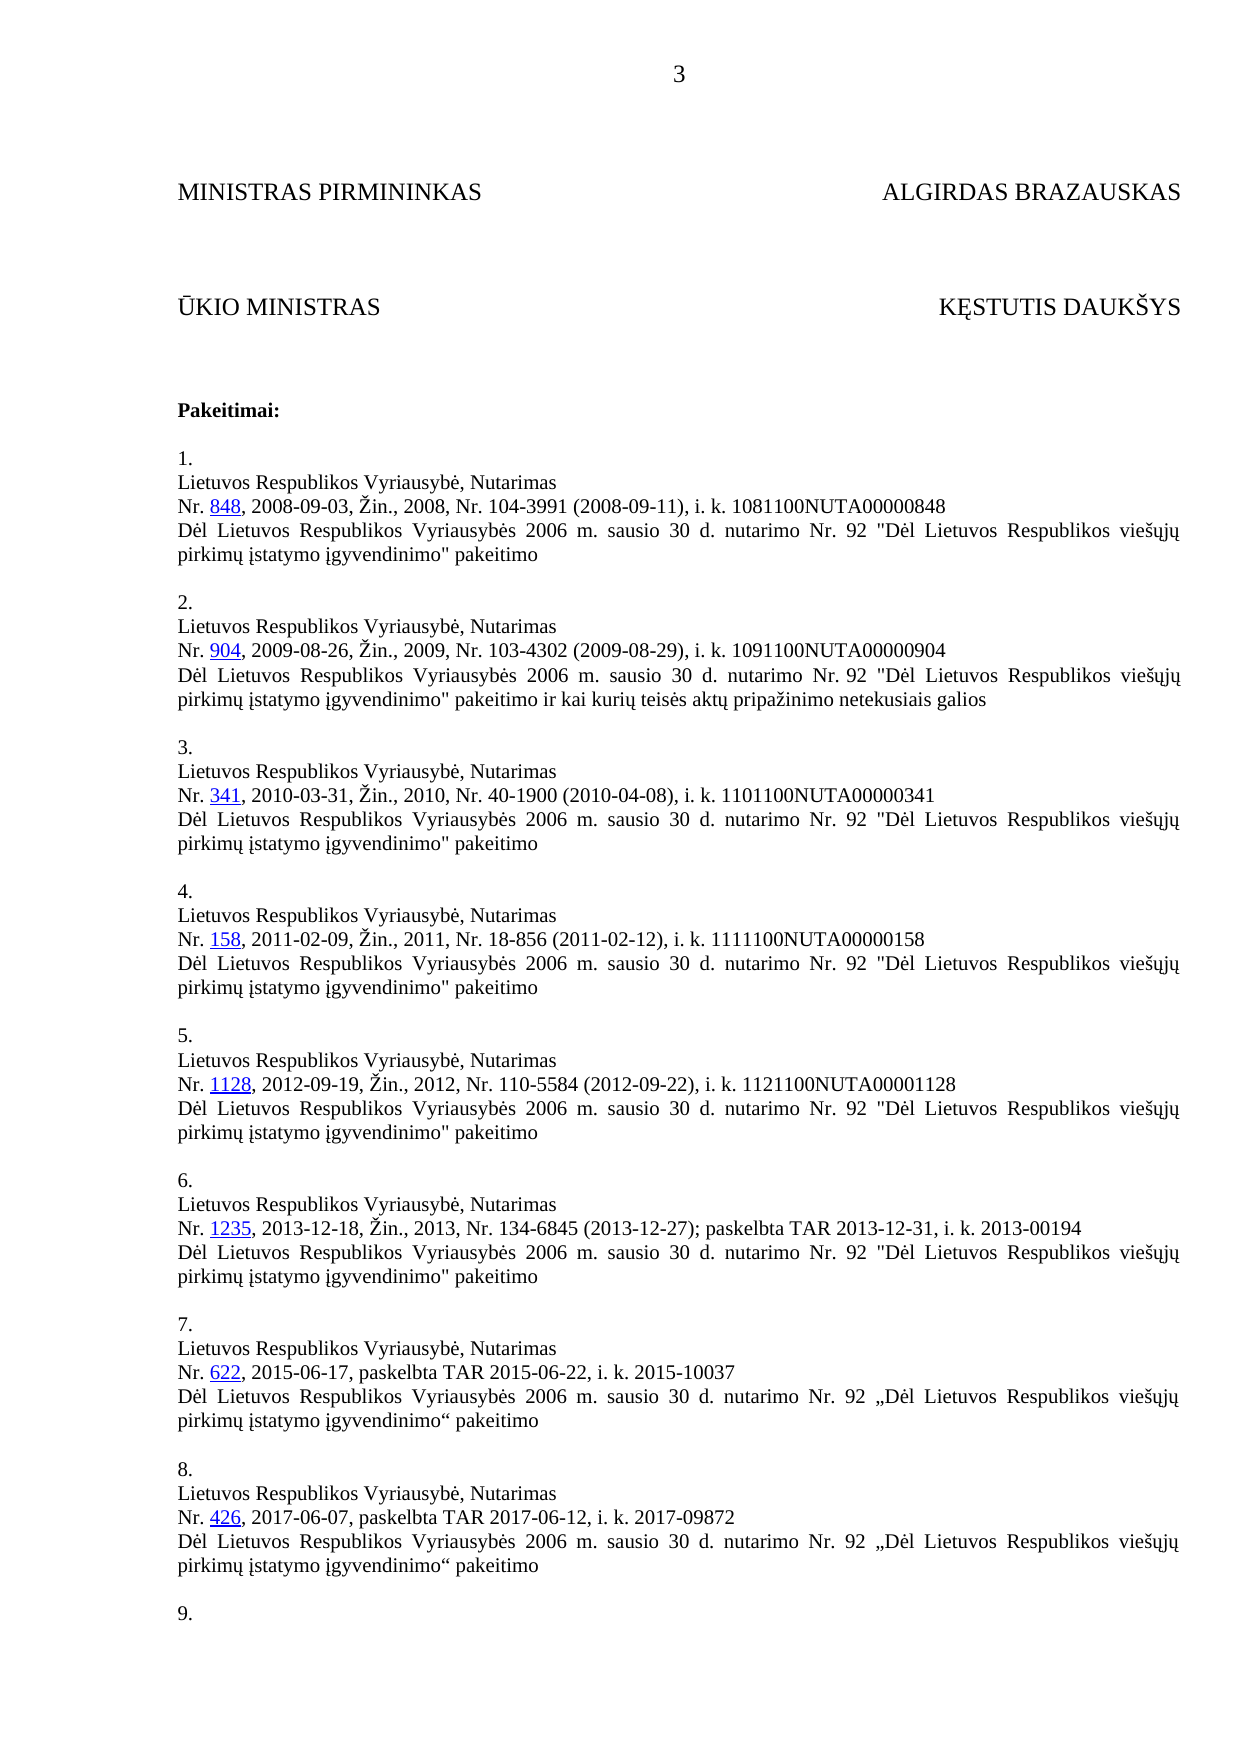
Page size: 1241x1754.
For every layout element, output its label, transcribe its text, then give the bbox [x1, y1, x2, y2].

text 9. [177, 1601, 1181, 1625]
text Dėl Lietuvos Respublikos Vyriausybės 2006 m. sausio 30 d. nutarimo Nr. 92 "Dėl Lietuvos Respublikos viešųjų pirkimų įstatymo įgyvendinimo" pakeitimo [177, 1096, 1181, 1144]
text Dėl Lietuvos Respublikos Vyriausybės 2006 m. sausio 30 d. nutarimo Nr. 92 „Dėl Lietuvos Respublikos viešųjų pirkimų įstatymo įgyvendinimo“ pakeitimo [177, 1529, 1181, 1577]
text Lietuvos Respublikos Vyriausybė, Nutarimas [177, 1481, 1181, 1505]
text Dėl Lietuvos Respublikos Vyriausybės 2006 m. sausio 30 d. nutarimo Nr. 92 "Dėl Lietuvos Respublikos viešųjų pirkimų įstatymo įgyvendinimo" pakeitimo ir kai kurių teisės aktų pripažinimo netekusiais galios [177, 662, 1181, 711]
text Lietuvos Respublikos Vyriausybė, Nutarimas [177, 470, 1181, 494]
text Nr. 1128, 2012-09-19, Žin., 2012, Nr. 110-5584 (2012-09-22), i. k. 1121100NUTA00001128 [177, 1072, 1181, 1096]
text Lietuvos Respublikos Vyriausybė, Nutarimas [177, 903, 1181, 927]
text 3. [177, 735, 1181, 759]
text 6. [177, 1168, 1181, 1192]
text Nr. 341, 2010-03-31, Žin., 2010, Nr. 40-1900 (2010-04-08), i. k. 1101100NUTA00000341 [177, 783, 1181, 807]
text 5. [177, 1023, 1181, 1047]
text Lietuvos Respublikos Vyriausybė, Nutarimas [177, 1336, 1181, 1360]
text Nr. 848, 2008-09-03, Žin., 2008, Nr. 104-3991 (2008-09-11), i. k. 1081100NUTA00000848 [177, 494, 1181, 518]
text 4. [177, 879, 1181, 903]
text 2. [177, 590, 1181, 614]
text Lietuvos Respublikos Vyriausybė, Nutarimas [177, 614, 1181, 638]
text Dėl Lietuvos Respublikos Vyriausybės 2006 m. sausio 30 d. nutarimo Nr. 92 "Dėl Lietuvos Respublikos viešųjų pirkimų įstatymo įgyvendinimo" pakeitimo [177, 807, 1181, 855]
text Pakeitimai: [177, 398, 1181, 422]
text Nr. 622, 2015-06-17, paskelbta TAR 2015-06-22, i. k. 2015-10037 [177, 1360, 1181, 1384]
text Lietuvos Respublikos Vyriausybė, Nutarimas [177, 759, 1181, 783]
text Lietuvos Respublikos Vyriausybė, Nutarimas [177, 1192, 1181, 1216]
text Lietuvos Respublikos Vyriausybė, Nutarimas [177, 1047, 1181, 1072]
text Dėl Lietuvos Respublikos Vyriausybės 2006 m. sausio 30 d. nutarimo Nr. 92 "Dėl Lietuvos Respublikos viešųjų pirkimų įstatymo įgyvendinimo" pakeitimo [177, 951, 1181, 999]
text 8. [177, 1457, 1181, 1481]
text Nr. 1235, 2013-12-18, Žin., 2013, Nr. 134-6845 (2013-12-27); paskelbta TAR 2013-12-31, i. k. 2013-00194 [177, 1216, 1181, 1240]
text Dėl Lietuvos Respublikos Vyriausybės 2006 m. sausio 30 d. nutarimo Nr. 92 "Dėl Lietuvos Respublikos viešųjų pirkimų įstatymo įgyvendinimo" pakeitimo [177, 518, 1181, 566]
text Nr. 904, 2009-08-26, Žin., 2009, Nr. 103-4302 (2009-08-29), i. k. 1091100NUTA00000904 [177, 638, 1181, 662]
text Ministras Pirmininkas Algirdas Brazauskas [177, 177, 1181, 206]
text 7. [177, 1312, 1181, 1336]
text 1. [177, 446, 1181, 470]
text Nr. 426, 2017-06-07, paskelbta TAR 2017-06-12, i. k. 2017-09872 [177, 1505, 1181, 1529]
text Nr. 158, 2011-02-09, Žin., 2011, Nr. 18-856 (2011-02-12), i. k. 1111100NUTA00000158 [177, 927, 1181, 951]
text Dėl Lietuvos Respublikos Vyriausybės 2006 m. sausio 30 d. nutarimo Nr. 92 „Dėl Lietuvos Respublikos viešųjų pirkimų įstatymo įgyvendinimo“ pakeitimo [177, 1384, 1181, 1432]
text Dėl Lietuvos Respublikos Vyriausybės 2006 m. sausio 30 d. nutarimo Nr. 92 "Dėl Lietuvos Respublikos viešųjų pirkimų įstatymo įgyvendinimo" pakeitimo [177, 1240, 1181, 1288]
text Ūkio ministras Kęstutis Daukšys [177, 292, 1181, 321]
